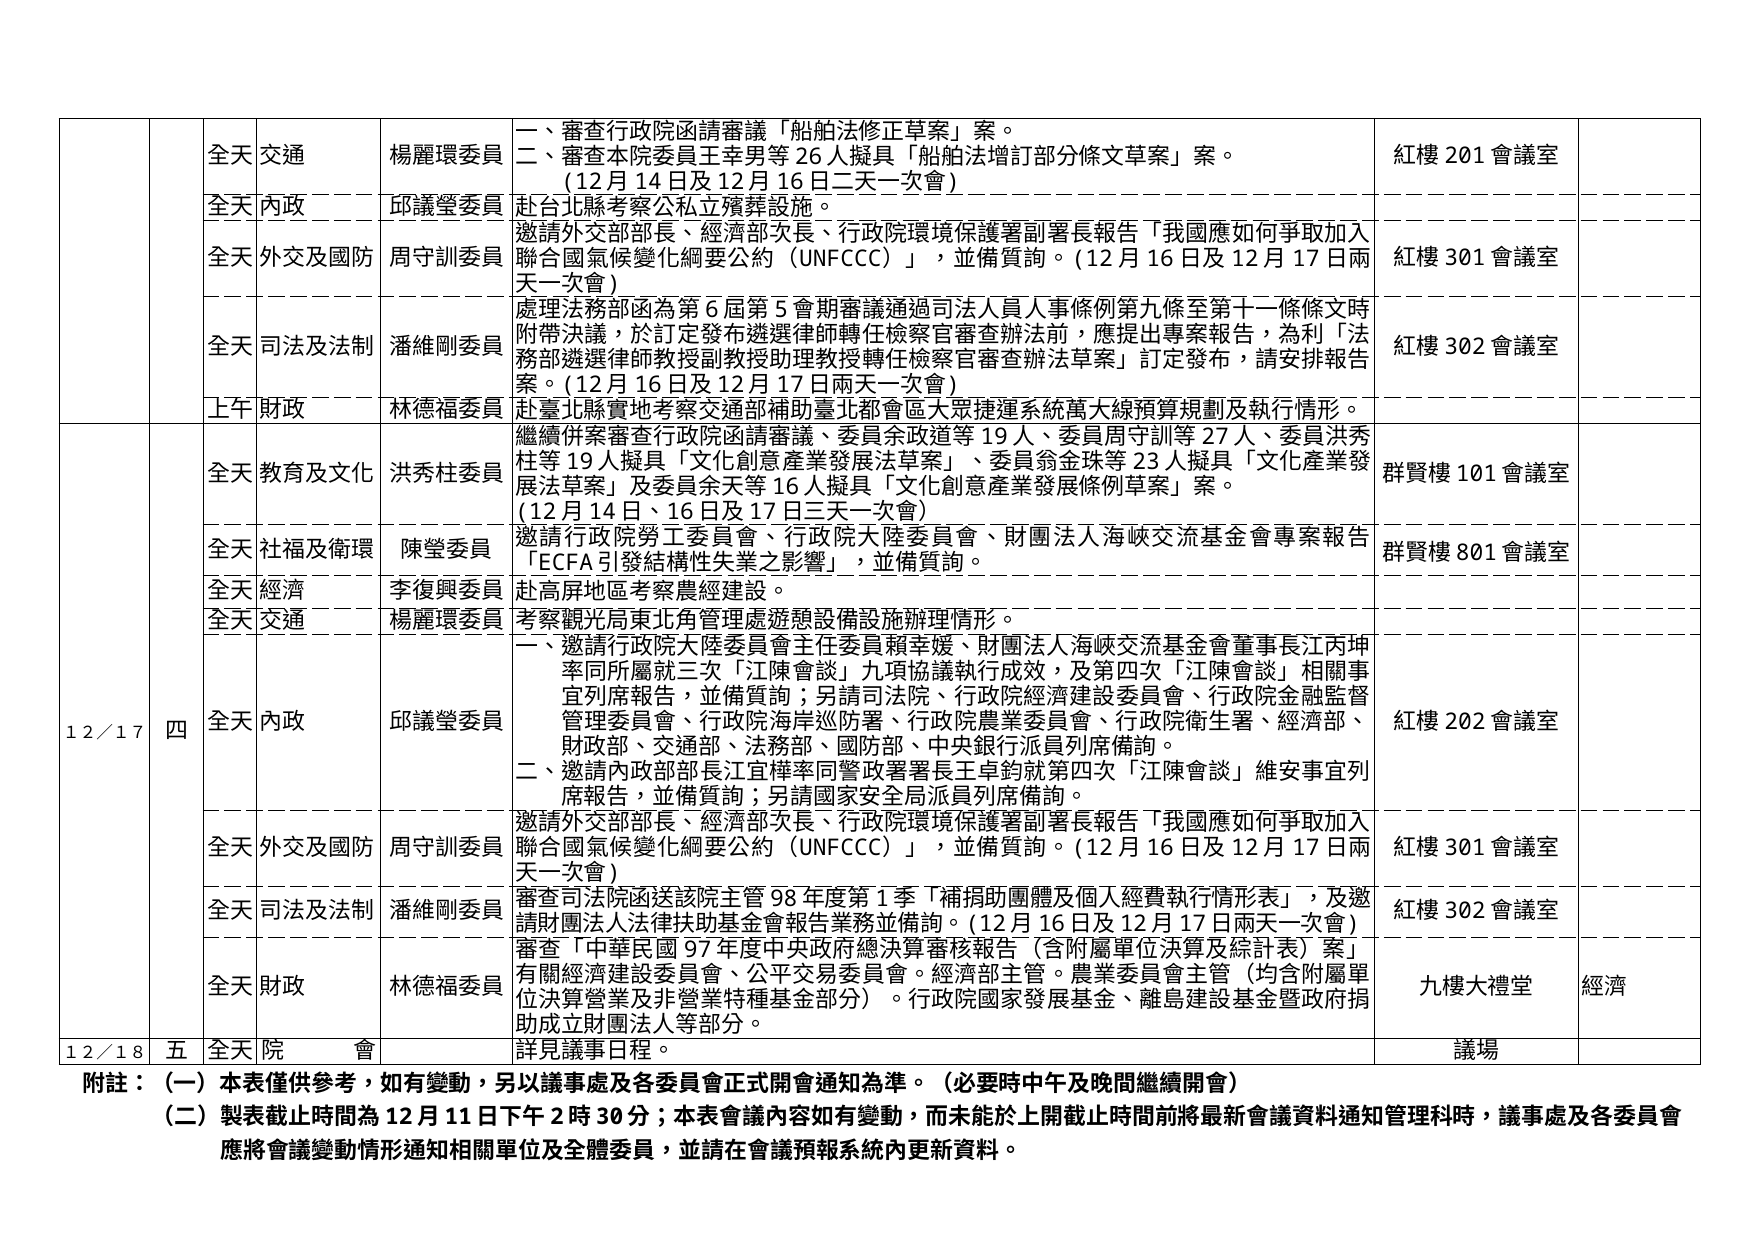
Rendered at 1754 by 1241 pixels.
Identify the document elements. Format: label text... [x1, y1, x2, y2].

table_cell [1375, 194, 1578, 220]
table_cell １２／１８ [60, 1039, 149, 1064]
table_cell 群賢樓101會議室 [1375, 424, 1578, 524]
table_cell 周守訓委員 [381, 220, 512, 296]
table_cell 潘維剛委員 [381, 886, 512, 937]
table_cell 詳見議事日程。 [513, 1039, 1374, 1064]
table_cell 四 [150, 424, 203, 1038]
text （二）製表截止時間為12月11日下午2時30分；本表會議內容如有變動，而未能於上開截止時間前將最新會議資料通知管理科時，議事處及各委員會應將會議變動情形通知相關單位及全體委員，並請在會議預報系統內更新資料。 [151, 1098, 1695, 1165]
table_cell 教育及文化 [257, 424, 380, 524]
table_cell 紅樓301會議室 [1375, 220, 1578, 296]
table_cell 司法及法制 [257, 296, 380, 397]
table_cell 洪秀柱委員 [381, 424, 512, 524]
table_cell 林德福委員 [381, 937, 512, 1038]
table_cell 司法及法制 [257, 886, 380, 937]
table_cell 上午 [204, 397, 256, 423]
table_cell [1579, 296, 1700, 397]
table_cell 財政 [257, 937, 380, 1038]
table_cell 議場 [1375, 1039, 1578, 1064]
table_cell [1579, 194, 1700, 220]
table_cell 邱議瑩委員 [381, 634, 512, 810]
table_cell [1375, 608, 1578, 634]
table_cell 陳瑩委員 [381, 524, 512, 575]
table_cell [1375, 575, 1578, 608]
table_cell 一、審查行政院函請審議「船舶法修正草案」案。 二、審查本院委員王幸男等26人擬具「船舶法增訂部分條文草案」案。 (12月14日及12月16日二天一次會) [513, 119, 1374, 194]
table_cell [1579, 886, 1700, 937]
table_cell 經濟 [1579, 937, 1700, 1038]
table_cell 外交及國防 [257, 810, 380, 886]
table_cell [1579, 220, 1700, 296]
table_cell 交通 [257, 608, 380, 634]
table_cell 李復興委員 [381, 575, 512, 608]
table_cell 全天 [204, 810, 256, 886]
table_cell 邀請外交部部長、經濟部次長、行政院環境保護署副署長報告「我國應如何爭取加入聯合國氣候變化綱要公約（UNFCCC）」，並備質詢。(12月16日及12月17日兩天一次會) [513, 220, 1374, 296]
table_cell １２／１７ [60, 424, 149, 1038]
table_cell 潘維剛委員 [381, 296, 512, 397]
table_cell 一、邀請行政院大陸委員會主任委員賴幸媛、財團法人海峽交流基金會董事長江丙坤率同所屬就三次「江陳會談」九項協議執行成效，及第四次「江陳會談」相關事宜列席報告，並備質詢；另請司法院、行政院經濟建設委員會、行政院金融監督管理委員會、行政院海岸巡防署、行政院農業委員會、行政院衛生署、經濟部、財政部、交通部、法務部、國防部、中央銀行派員列席備詢。 二、邀請內政部部長江宜樺率同警政署署長王卓鈞就第四次「江陳會談」維安事宜列席報告，並備質詢；另請國家安全局派員列席備詢。 [513, 634, 1374, 810]
table_cell 審查「中華民國97年度中央政府總決算審核報告（含附屬單位決算及綜計表）案」有關經濟建設委員會、公平交易委員會。經濟部主管。農業委員會主管（均含附屬單位決算營業及非營業特種基金部分）。行政院國家發展基金、離島建設基金暨政府捐助成立財團法人等部分。 [513, 937, 1374, 1038]
table_cell 全天 [204, 424, 256, 524]
table_cell 九樓大禮堂 [1375, 937, 1578, 1038]
table_cell 內政 [257, 634, 380, 810]
table_cell 林德福委員 [381, 397, 512, 423]
table_cell 交通 [257, 119, 380, 194]
table_cell 五 [150, 1039, 203, 1064]
table_cell [1375, 397, 1578, 423]
table_cell 赴臺北縣實地考察交通部補助臺北都會區大眾捷運系統萬大線預算規劃及執行情形。 [513, 397, 1374, 423]
table_cell 紅樓302會議室 [1375, 886, 1578, 937]
table_cell 處理法務部函為第6屆第5會期審議通過司法人員人事條例第九條至第十一條條文時附帶決議，於訂定發布遴選律師轉任檢察官審查辦法前，應提出專案報告，為利「法務部遴選律師教授副教授助理教授轉任檢察官審查辦法草案」訂定發布，請安排報告案。(12月16日及12月17日兩天一次會) [513, 296, 1374, 397]
table_cell 全天 [204, 524, 256, 575]
table_cell [381, 1039, 512, 1064]
table_cell 全天 [204, 119, 256, 194]
table_cell 全天 [204, 937, 256, 1038]
table_cell [1579, 119, 1700, 194]
table_cell [1579, 634, 1700, 810]
table_cell 楊麗環委員 [381, 608, 512, 634]
table_cell 全天 [204, 1039, 256, 1064]
table_cell [150, 119, 203, 423]
table_cell 紅樓202會議室 [1375, 634, 1578, 810]
table_cell 邀請行政院勞工委員會、行政院大陸委員會、財團法人海峽交流基金會專案報告「ECFA引發結構性失業之影響」，並備質詢。 [513, 524, 1374, 575]
table_cell [1579, 424, 1700, 524]
table_cell 內政 [257, 194, 380, 220]
text 附註：（一）本表僅供參考，如有變動，另以議事處及各委員會正式開會通知為準。（必要時中午及晚間繼續開會） [59, 1065, 1695, 1098]
table_cell [1579, 397, 1700, 423]
table_cell 繼續併案審查行政院函請審議、委員余政道等19人、委員周守訓等27人、委員洪秀柱等19人擬具「文化創意產業發展法草案」、委員翁金珠等23人擬具「文化產業發展法草案」及委員余天等16人擬具「文化創意產業發展條例草案」案。 (12月14日、16日及17日三天一次會） [513, 424, 1374, 524]
table_cell 群賢樓801會議室 [1375, 524, 1578, 575]
table_cell 審查司法院函送該院主管98年度第1季「補捐助團體及個人經費執行情形表」，及邀請財團法人法律扶助基金會報告業務並備詢。(12月16日及12月17日兩天一次會) [513, 886, 1374, 937]
table_cell 紅樓201會議室 [1375, 119, 1578, 194]
table_cell 財政 [257, 397, 380, 423]
table_cell 楊麗環委員 [381, 119, 512, 194]
table_cell 全天 [204, 634, 256, 810]
table_cell 邀請外交部部長、經濟部次長、行政院環境保護署副署長報告「我國應如何爭取加入聯合國氣候變化綱要公約（UNFCCC）」，並備質詢。(12月16日及12月17日兩天一次會) [513, 810, 1374, 886]
table_cell [1579, 1039, 1700, 1064]
table_cell 全天 [204, 220, 256, 296]
table_cell [1579, 810, 1700, 886]
table_cell 周守訓委員 [381, 810, 512, 886]
table_cell 院 會 [257, 1039, 380, 1064]
table_cell 全天 [204, 575, 256, 608]
table_cell [60, 119, 149, 423]
table_cell [1579, 575, 1700, 608]
table_cell 全天 [204, 296, 256, 397]
table_cell [1579, 608, 1700, 634]
table_cell 赴高屏地區考察農經建設。 [513, 575, 1374, 608]
table_cell 全天 [204, 886, 256, 937]
table_cell [1579, 524, 1700, 575]
table_cell 外交及國防 [257, 220, 380, 296]
table_cell 紅樓301會議室 [1375, 810, 1578, 886]
table_cell 紅樓302會議室 [1375, 296, 1578, 397]
table_cell 赴台北縣考察公私立殯葬設施。 [513, 194, 1374, 220]
table_cell 全天 [204, 194, 256, 220]
table_cell 考察觀光局東北角管理處遊憩設備設施辦理情形。 [513, 608, 1374, 634]
table_cell 社福及衛環 [257, 524, 380, 575]
table_cell 經濟 [257, 575, 380, 608]
table_cell 邱議瑩委員 [381, 194, 512, 220]
table_cell 全天 [204, 608, 256, 634]
